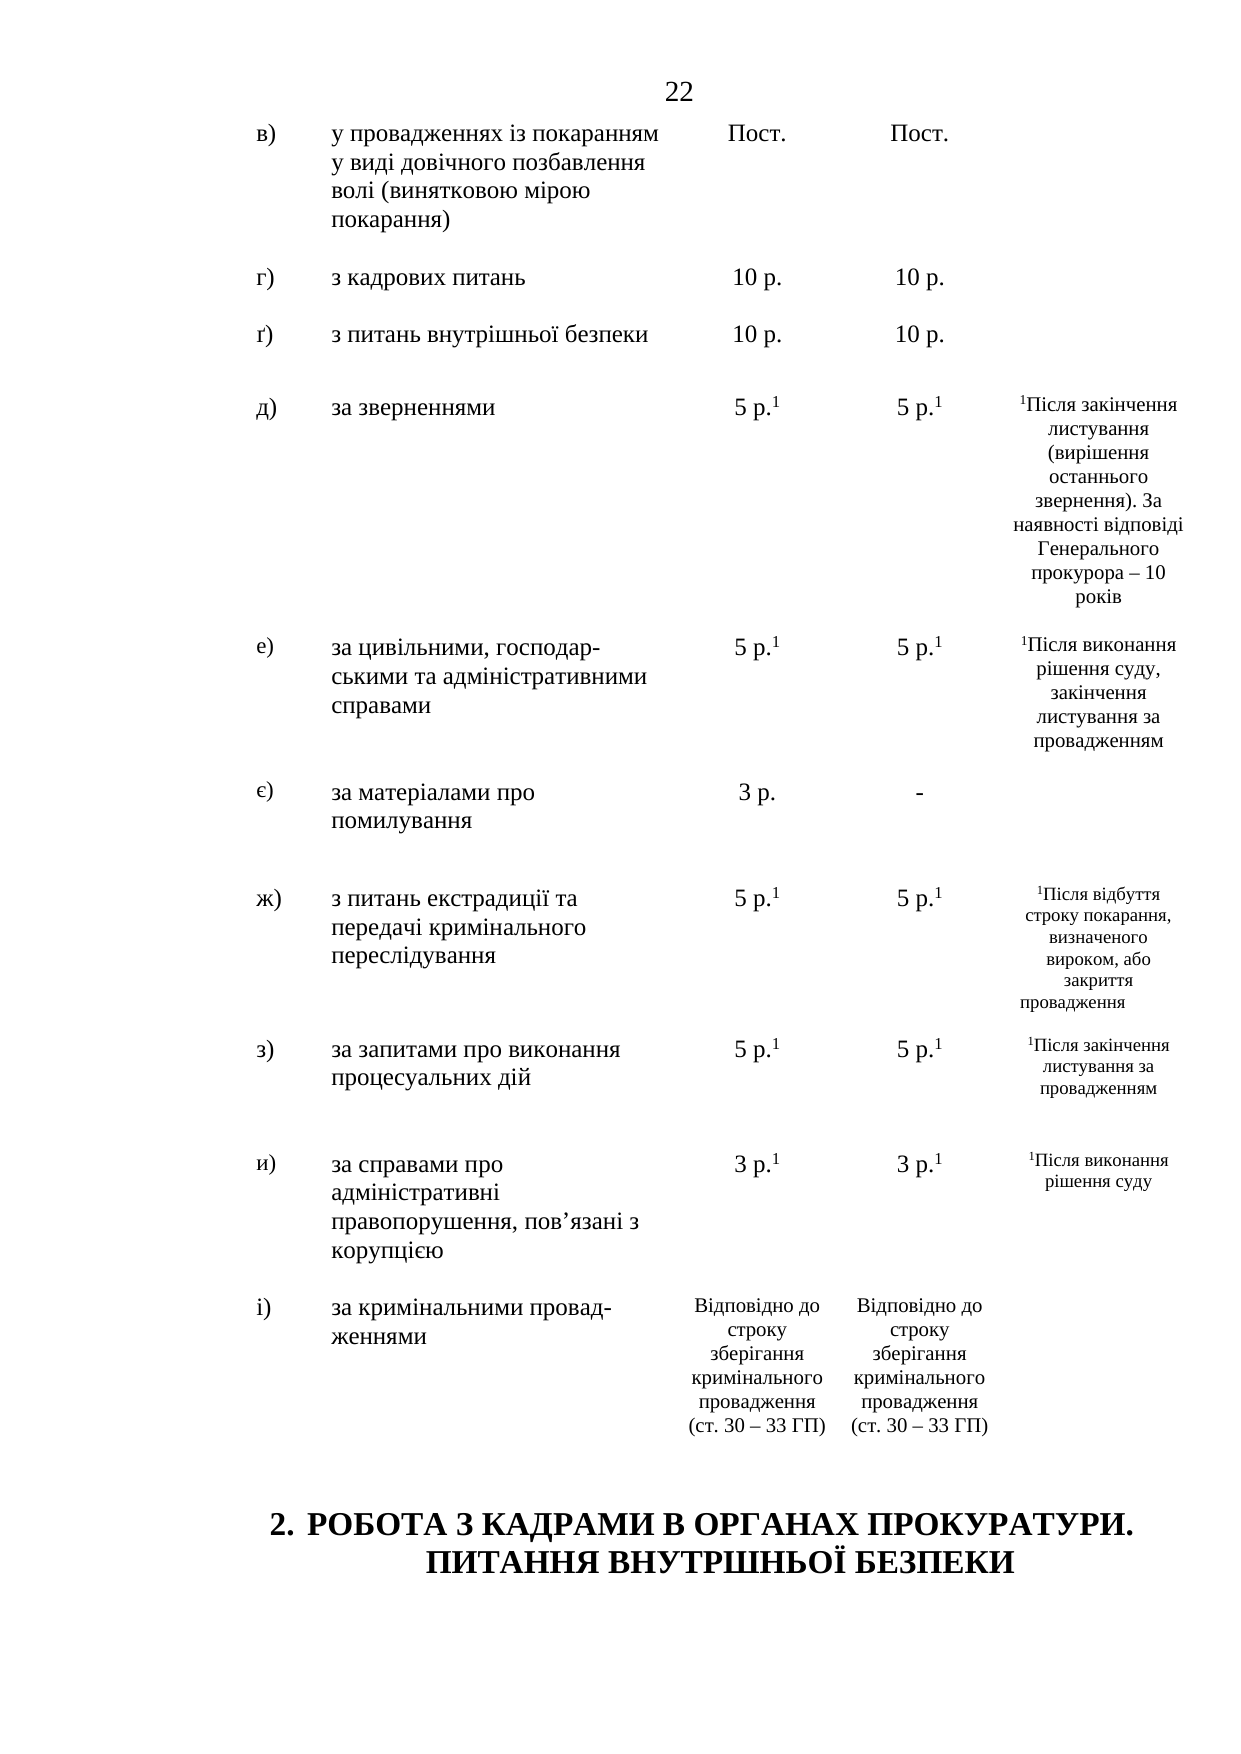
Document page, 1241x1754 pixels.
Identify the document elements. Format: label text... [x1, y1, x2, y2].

table_cell 3 р.1 [838, 1149, 1001, 1292]
table_cell 1Після закінчення листування за провадженням [1001, 1034, 1196, 1149]
table_cell е) [245, 632, 320, 777]
table_cell 3 р.1 [676, 1149, 838, 1292]
table_cell за зверненнями [320, 392, 676, 632]
table_cell г) [245, 262, 320, 319]
table_cell [170, 777, 245, 883]
table_cell 5 р.1 [838, 392, 1001, 632]
table_cell [1001, 1293, 1196, 1466]
table_cell [170, 1293, 245, 1466]
table_cell 5 р.1 [838, 632, 1001, 777]
table_cell 10 р. [838, 319, 1001, 392]
table_cell Пост. [676, 118, 838, 262]
table_cell 1Після виконання рішення суду [1001, 1149, 1196, 1292]
table_cell за матеріалами про помилування [320, 777, 676, 883]
table_cell [1001, 777, 1196, 883]
table_cell з) [245, 1034, 320, 1149]
table_cell [170, 319, 245, 392]
table_cell и) [245, 1149, 320, 1292]
table_cell д) [245, 392, 320, 632]
table_cell [1001, 319, 1196, 392]
table_cell [170, 1034, 245, 1149]
table_cell в) [245, 118, 320, 262]
table_cell за цивільними, господар-ськими та адміністративними справами [320, 632, 676, 777]
table_cell [170, 1149, 245, 1292]
table_cell 5 р.1 [676, 1034, 838, 1149]
table_cell 5 р.1 [838, 1034, 1001, 1149]
table_cell [170, 883, 245, 1034]
table_cell - [838, 777, 1001, 883]
table_cell у провадженнях із покаранням у виді довічного позбавлення волі (винятковою мірою покарання) [320, 118, 676, 262]
table_cell 5 р.1 [676, 632, 838, 777]
table_cell 10 р. [676, 262, 838, 319]
table_cell 5 р.1 [838, 883, 1001, 1034]
table_cell ж) [245, 883, 320, 1034]
table_cell [1001, 262, 1196, 319]
table_cell є) [245, 777, 320, 883]
table_cell за справами про адміністративні правопорушення, пов’язані з корупцією [320, 1149, 676, 1292]
table_cell [1001, 118, 1196, 262]
table_cell 3 р. [676, 777, 838, 883]
table_cell за запитами про виконання процесуальних дій [320, 1034, 676, 1149]
table_cell за кримінальними провад-женнями [320, 1293, 676, 1466]
table_cell 1Після закінчення листування (вирішення останнього звернення). За наявності відповіді Генерального прокурора – 10 років [1001, 392, 1196, 632]
table_cell [170, 632, 245, 777]
table_cell з питань екстрадиції та передачі кримінального переслідування [320, 883, 676, 1034]
table_cell [170, 118, 245, 262]
table_cell [170, 262, 245, 319]
table_cell 1Після виконання рішення суду, закінчення листування за провадженням [1001, 632, 1196, 777]
table_cell Пост. [838, 118, 1001, 262]
table_cell і) [245, 1293, 320, 1466]
table_cell 5 р.1 [676, 392, 838, 632]
table_cell 5 р.1 [676, 883, 838, 1034]
table_cell з питань внутрішньої безпеки [320, 319, 676, 392]
table_cell Відповідно до строку зберігання кримінального провадження (ст. 30 – 33 ГП) [676, 1293, 838, 1466]
table_cell Відповідно до строку зберігання кримінального провадження (ст. 30 – 33 ГП) [838, 1293, 1001, 1466]
table_cell РОБОТА З КАДРАМИ В ОРГАНАХ ПРОКУРАТУРИ. ПИТАННЯ ВНУТРШНЬОЇ БЕЗПЕКИ [170, 1466, 1196, 1619]
table_cell 10 р. [676, 319, 838, 392]
table_cell 10 р. [838, 262, 1001, 319]
table_cell з кадрових питань [320, 262, 676, 319]
table_cell ґ) [245, 319, 320, 392]
table_cell [170, 392, 245, 632]
table_cell 1Після відбуття строку покарання, визначеного вироком, або закриття провадження [1001, 883, 1196, 1034]
